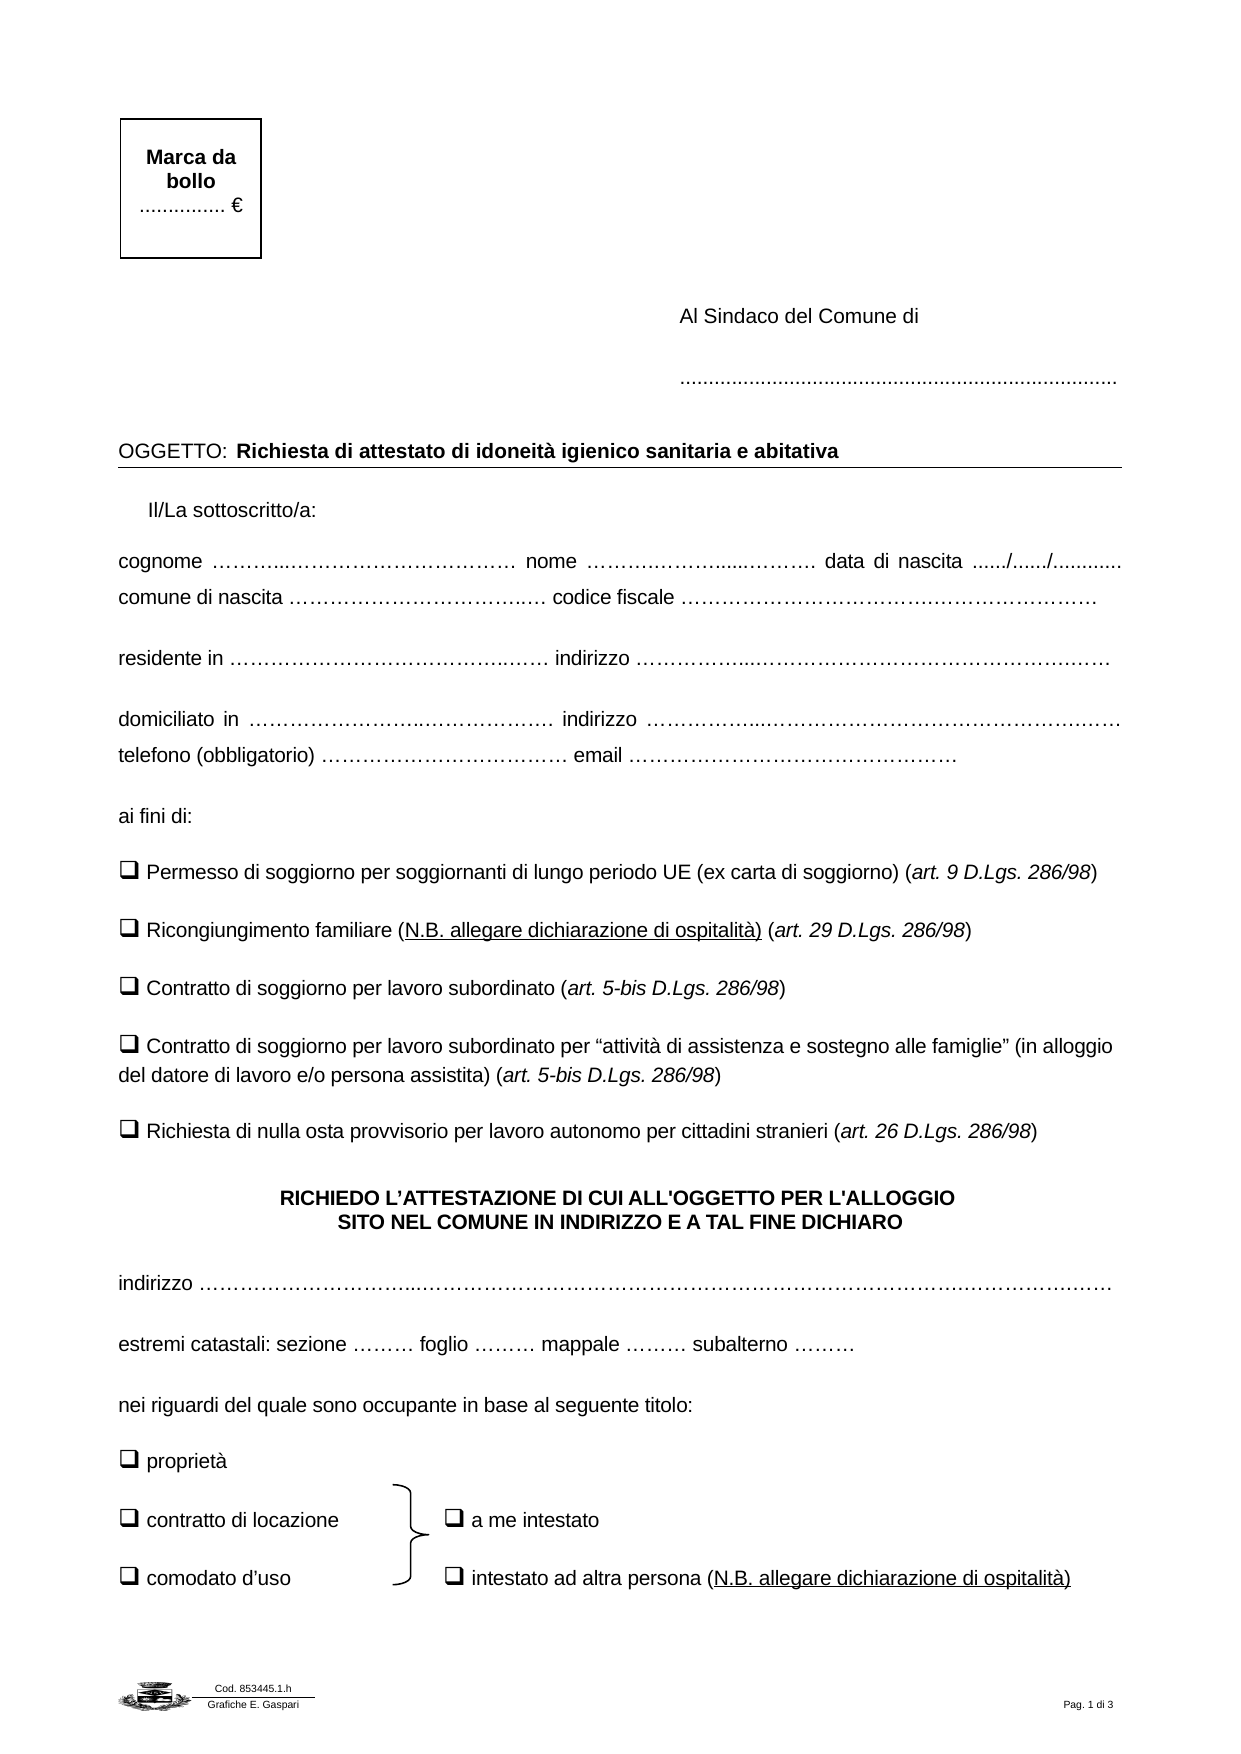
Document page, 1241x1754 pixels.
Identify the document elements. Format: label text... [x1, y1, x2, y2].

text  proprietà [118, 1446, 1122, 1474]
text domiciliato in ……………………..………………. indirizzo ……………...……………………………………….…… telefono (obbligatorio) ……………………………… email ………………………………………… [118, 707, 1122, 767]
text estremi catastali: sezione ……… foglio ……… mappale ……… subalterno ……… [118, 1332, 1122, 1356]
text  contratto di locazione [118, 1504, 412, 1532]
text  Contratto di soggiorno per lavoro subordinato per “attività di assistenza e sostegno alle famiglie” (in alloggio del datore di lavoro e/o persona assistita) (art. 5-bis D.Lgs. 286/98) [118, 1031, 1122, 1087]
text  comodato d’uso  intestato ad altra persona (N.B. allegare dichiarazione di ospitalità) [118, 1562, 1122, 1590]
text  a me intestato [412, 1504, 1122, 1532]
text residente in …………………………………..…… indirizzo ……………...……………………………………….…… [118, 646, 1122, 670]
text  Contratto di soggiorno per lavoro subordinato (art. 5-bis D.Lgs. 286/98) [118, 972, 1122, 1001]
text cognome ………...…………………………… nome ……….………......………. data di nascita ....../....../............ comune di nascita ……………………………..… codice fiscale ……………………………….…………………… [118, 549, 1122, 609]
text Marca da bollo ............... € [136, 145, 246, 217]
text Il/La sottoscritto/a: [118, 495, 1122, 522]
text  Permesso di soggiorno per soggiornanti di lungo periodo UE (ex carta di soggiorno) (art. 9 D.Lgs. 286/98) [118, 856, 1122, 885]
text  Richiesta di nulla osta provvisorio per lavoro autonomo per cittadini stranieri (art. 26 D.Lgs. 286/98) [118, 1115, 1122, 1144]
text OGGETTO: Richiesta di attestato di idoneità igienico sanitaria e abitativa [118, 438, 1122, 462]
text  Ricongiungimento familiare (N.B. allegare dichiarazione di ospitalità) (art. 29 D.Lgs. 286/98) [118, 914, 1122, 943]
text Al Sindaco del Comune di [679, 304, 1122, 328]
text ai fini di: [118, 804, 1122, 828]
text ............................................................................ [679, 365, 1122, 389]
text RICHIEDO L’ATTESTAZIONE DI CUI ALL'OGGETTO PER L'ALLOGGIO SITO NEL COMUNE IN INDIRIZZO E A TAL FINE DICHIARO [118, 1186, 1122, 1234]
text indirizzo …………………………...…………………………………………………………………….…………….…… [118, 1271, 1122, 1295]
text nei riguardi del quale sono occupante in base al seguente titolo: [118, 1393, 1122, 1417]
